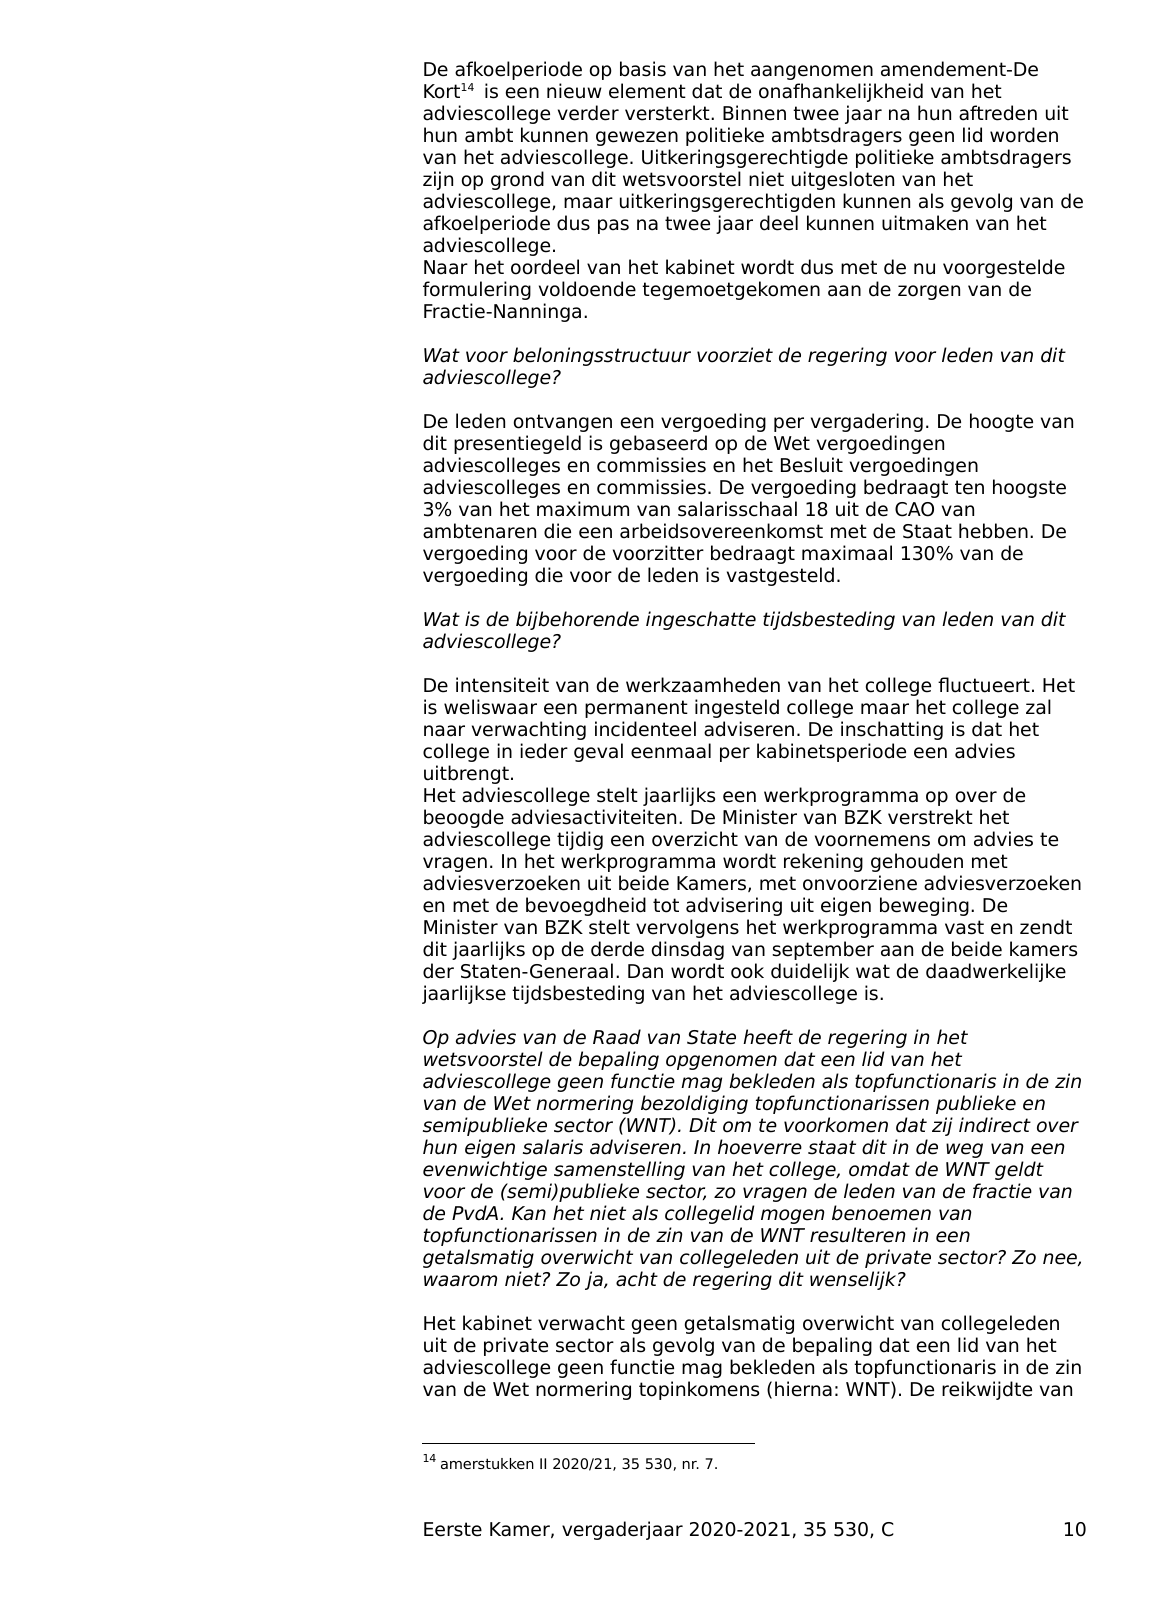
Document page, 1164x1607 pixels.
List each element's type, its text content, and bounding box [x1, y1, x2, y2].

text Wat is de bijbehorende ingeschatte tijdsbesteding van leden van dit adviescollege? [422, 609, 1087, 653]
text amerstukken II 2020/21, 35 530, nr. 7. [422, 1452, 1087, 1474]
text Het kabinet verwacht geen getalsmatig overwicht van collegeleden uit de private sector als gevolg van de bepaling dat een lid van het adviescollege geen functie mag bekleden als topfunctionaris in de zin van de Wet normering topinkomens (hierna: WNT). De reikwijdte van [422, 1313, 1087, 1401]
text De intensiteit van de werkzaamheden van het college fluctueert. Het is weliswaar een permanent ingesteld college maar het college zal naar verwachting incidenteel adviseren. De inschatting is dat het college in ieder geval eenmaal per kabinetsperiode een advies uitbrengt. [422, 675, 1087, 785]
text Wat voor beloningsstructuur voorziet de regering voor leden van dit adviescollege? [422, 345, 1087, 389]
text Naar het oordeel van het kabinet wordt dus met de nu voorgestelde formulering voldoende tegemoetgekomen aan de zorgen van de Fractie-Nanninga. [422, 257, 1087, 323]
text Op advies van de Raad van State heeft de regering in het wetsvoorstel de bepaling opgenomen dat een lid van het adviescollege geen functie mag bekleden als topfunctionaris in de zin van de Wet normering bezoldiging topfunctionarissen publieke en semipublieke sector (WNT). Dit om te voorkomen dat zij indirect over hun eigen salaris adviseren. In hoeverre staat dit in de weg van een evenwichtige samenstelling van het college, omdat de WNT geldt voor de (semi)publieke sector, zo vragen de leden van de fractie van de PvdA. Kan het niet als collegelid mogen benoemen van topfunctionarissen in de zin van de WNT resulteren in een getalsmatig overwicht van collegeleden uit de private sector? Zo nee, waarom niet? Zo ja, acht de regering dit wenselijk? [422, 1027, 1087, 1291]
text De afkoelperiode op basis van het aangenomen amendement-De Kort is een nieuw element dat de onafhankelijkheid van het adviescollege verder versterkt. Binnen twee jaar na hun aftreden uit hun ambt kunnen gewezen politieke ambtsdragers geen lid worden van het adviescollege. Uitkeringsgerechtigde politieke ambtsdragers zijn op grond van dit wetsvoorstel niet uitgesloten van het adviescollege, maar uitkeringsgerechtigden kunnen als gevolg van de afkoelperiode dus pas na twee jaar deel kunnen uitmaken van het adviescollege. [422, 59, 1087, 257]
text Het adviescollege stelt jaarlijks een werkprogramma op over de beoogde adviesactiviteiten. De Minister van BZK verstrekt het adviescollege tijdig een overzicht van de voornemens om advies te vragen. In het werkprogramma wordt rekening gehouden met adviesverzoeken uit beide Kamers, met onvoorziene adviesverzoeken en met de bevoegdheid tot advisering uit eigen beweging. De Minister van BZK stelt vervolgens het werkprogramma vast en zendt dit jaarlijks op de derde dinsdag van september aan de beide kamers der Staten-Generaal. Dan wordt ook duidelijk wat de daadwerkelijke jaarlijkse tijdsbesteding van het adviescollege is. [422, 785, 1087, 1005]
text De leden ontvangen een vergoeding per vergadering. De hoogte van dit presentiegeld is gebaseerd op de Wet vergoedingen adviescolleges en commissies en het Besluit vergoedingen adviescolleges en commissies. De vergoeding bedraagt ten hoogste 3% van het maximum van salarisschaal 18 uit de CAO van ambtenaren die een arbeidsovereenkomst met de Staat hebben. De vergoeding voor de voorzitter bedraagt maximaal 130% van de vergoeding die voor de leden is vastgesteld. [422, 411, 1087, 587]
